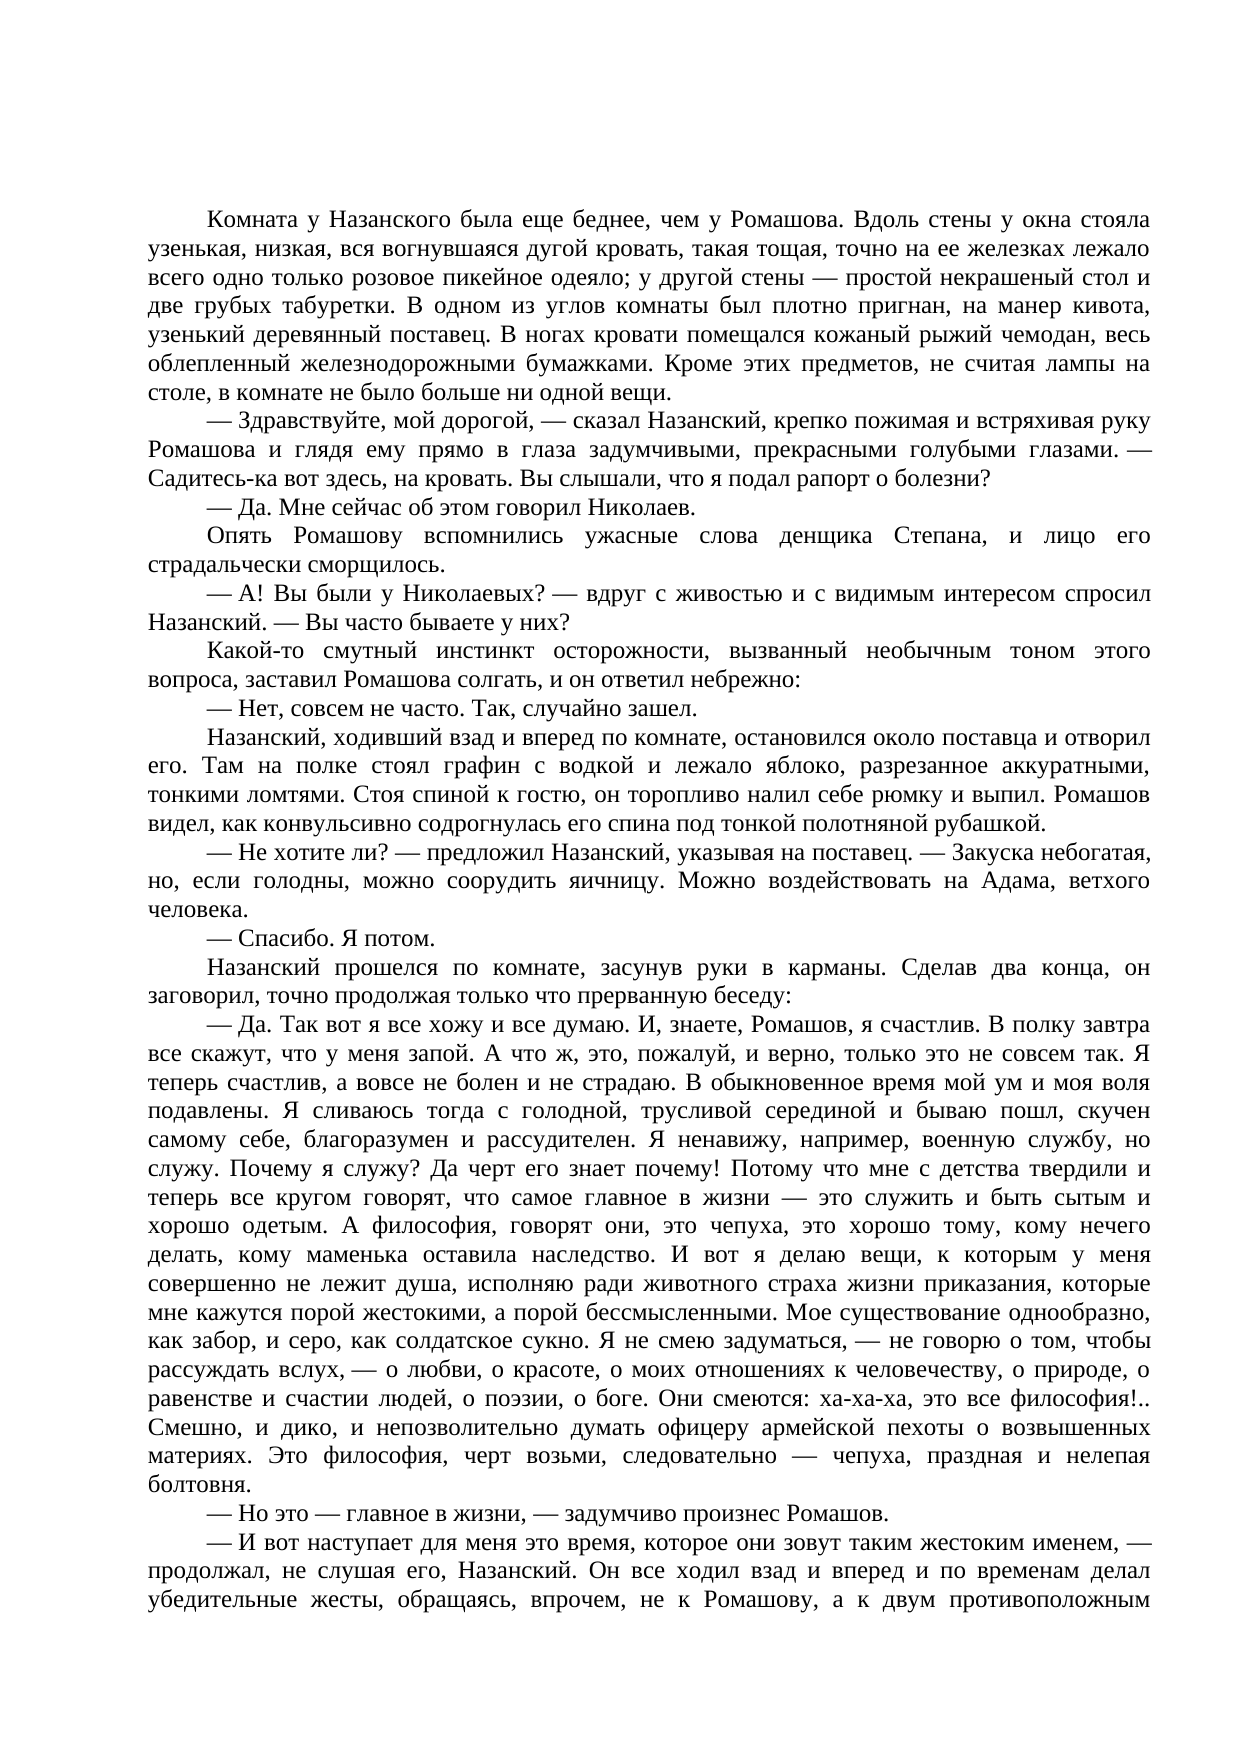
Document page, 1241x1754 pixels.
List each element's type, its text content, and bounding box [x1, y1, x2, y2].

text — Но это — главное в жизни, — задумчиво произнес Ромашов. [148, 1498, 1152, 1527]
text — Нет, совсем не часто. Так, случайно зашел. [148, 693, 1152, 722]
text Назанский прошелся по комнате, засунув руки в карманы. Сделав два конца, он заговорил, точно продолжая только что прерванную беседу: [148, 952, 1152, 1009]
text — Да. Мне сейчас об этом говорил Николаев. [148, 492, 1152, 521]
text — И вот наступает для меня это время, которое они зовут таким жестоким именем, — продолжал, не слушая его, Назанский. Он все ходил взад и вперед и по временам делал убедительные жесты, обращаясь, впрочем, не к Ромашову, а к двум противоположным [148, 1527, 1152, 1613]
text — Не хотите ли? — предложил Назанский, указывая на поставец. — Закуска небогатая, но, если голодны, можно соорудить яичницу. Можно воздействовать на Адама, ветхого человека. [148, 837, 1152, 923]
text — А! Вы были у Николаевых? — вдруг с живостью и с видимым интересом спросил Назанский. — Вы часто бываете у них? [148, 578, 1152, 636]
text — Спасибо. Я потом. [148, 923, 1152, 952]
text — Здравствуйте, мой дорогой, — сказал Назанский, крепко пожимая и встряхивая руку Ромашова и глядя ему прямо в глаза задумчивыми, прекрасными голубыми глазами. — Садитесь-ка вот здесь, на кровать. Вы слышали, что я подал рапорт о болезни? [148, 406, 1152, 492]
text Комната у Назанского была еще беднее, чем у Ромашова. Вдоль стены у окна стояла узенькая, низкая, вся вогнувшаяся дугой кровать, такая тощая, точно на ее железках лежало всего одно только розовое пикейное одеяло; у другой стены — простой некрашеный стол и две грубых табуретки. В одном из углов комнаты был плотно пригнан, на манер кивота, узенький деревянный поставец. В ногах кровати помещался кожаный рыжий чемодан, весь облепленный железнодорожными бумажками. Кроме этих предметов, не считая лампы на столе, в комнате не было больше ни одной вещи. [148, 204, 1152, 406]
text — Да. Так вот я все хожу и все думаю. И, знаете, Ромашов, я счастлив. В полку завтра все скажут, что у меня запой. А что ж, это, пожалуй, и верно, только это не совсем так. Я теперь счастлив, а вовсе не болен и не страдаю. В обыкновенное время мой ум и моя воля подавлены. Я сливаюсь тогда с голодной, трусливой серединой и бываю пошл, скучен самому себе, благоразумен и рассудителен. Я ненавижу, например, военную службу, но служу. Почему я служу? Да черт его знает почему! Потому что мне с детства твердили и теперь все кругом говорят, что самое главное в жизни — это служить и быть сытым и хорошо одетым. А философия, говорят они, это чепуха, это хорошо тому, кому нечего делать, кому маменька оставила наследство. И вот я делаю вещи, к которым у меня совершенно не лежит душа, исполняю ради животного страха жизни приказания, которые мне кажутся порой жестокими, а порой бессмысленными. Мое существование однообразно, как забор, и серо, как солдатское сукно. Я не смею задуматься, — не говорю о том, чтобы рассуждать вслух, — о любви, о красоте, о моих отношениях к человечеству, о природе, о равенстве и счастии людей, о поэзии, о боге. Они смеются: ха-ха-ха, это все философия!.. Смешно, и дико, и непозволительно думать офицеру армейской пехоты о возвышенных материях. Это философия, черт возьми, следовательно — чепуха, праздная и нелепая болтовня. [148, 1009, 1152, 1498]
text Назанский, ходивший взад и вперед по комнате, остановился около поставца и отворил его. Там на полке стоял графин с водкой и лежало яблоко, разрезанное аккуратными, тонкими ломтями. Стоя спиной к гостю, он торопливо налил себе рюмку и выпил. Ромашов видел, как конвульсивно содрогнулась его спина под тонкой полотняной рубашкой. [148, 722, 1152, 837]
text Опять Ромашову вспомнились ужасные слова денщика Степана, и лицо его страдальчески сморщилось. [148, 521, 1152, 578]
text Какой-то смутный инстинкт осторожности, вызванный необычным тоном этого вопроса, заставил Ромашова солгать, и он ответил небрежно: [148, 636, 1152, 693]
